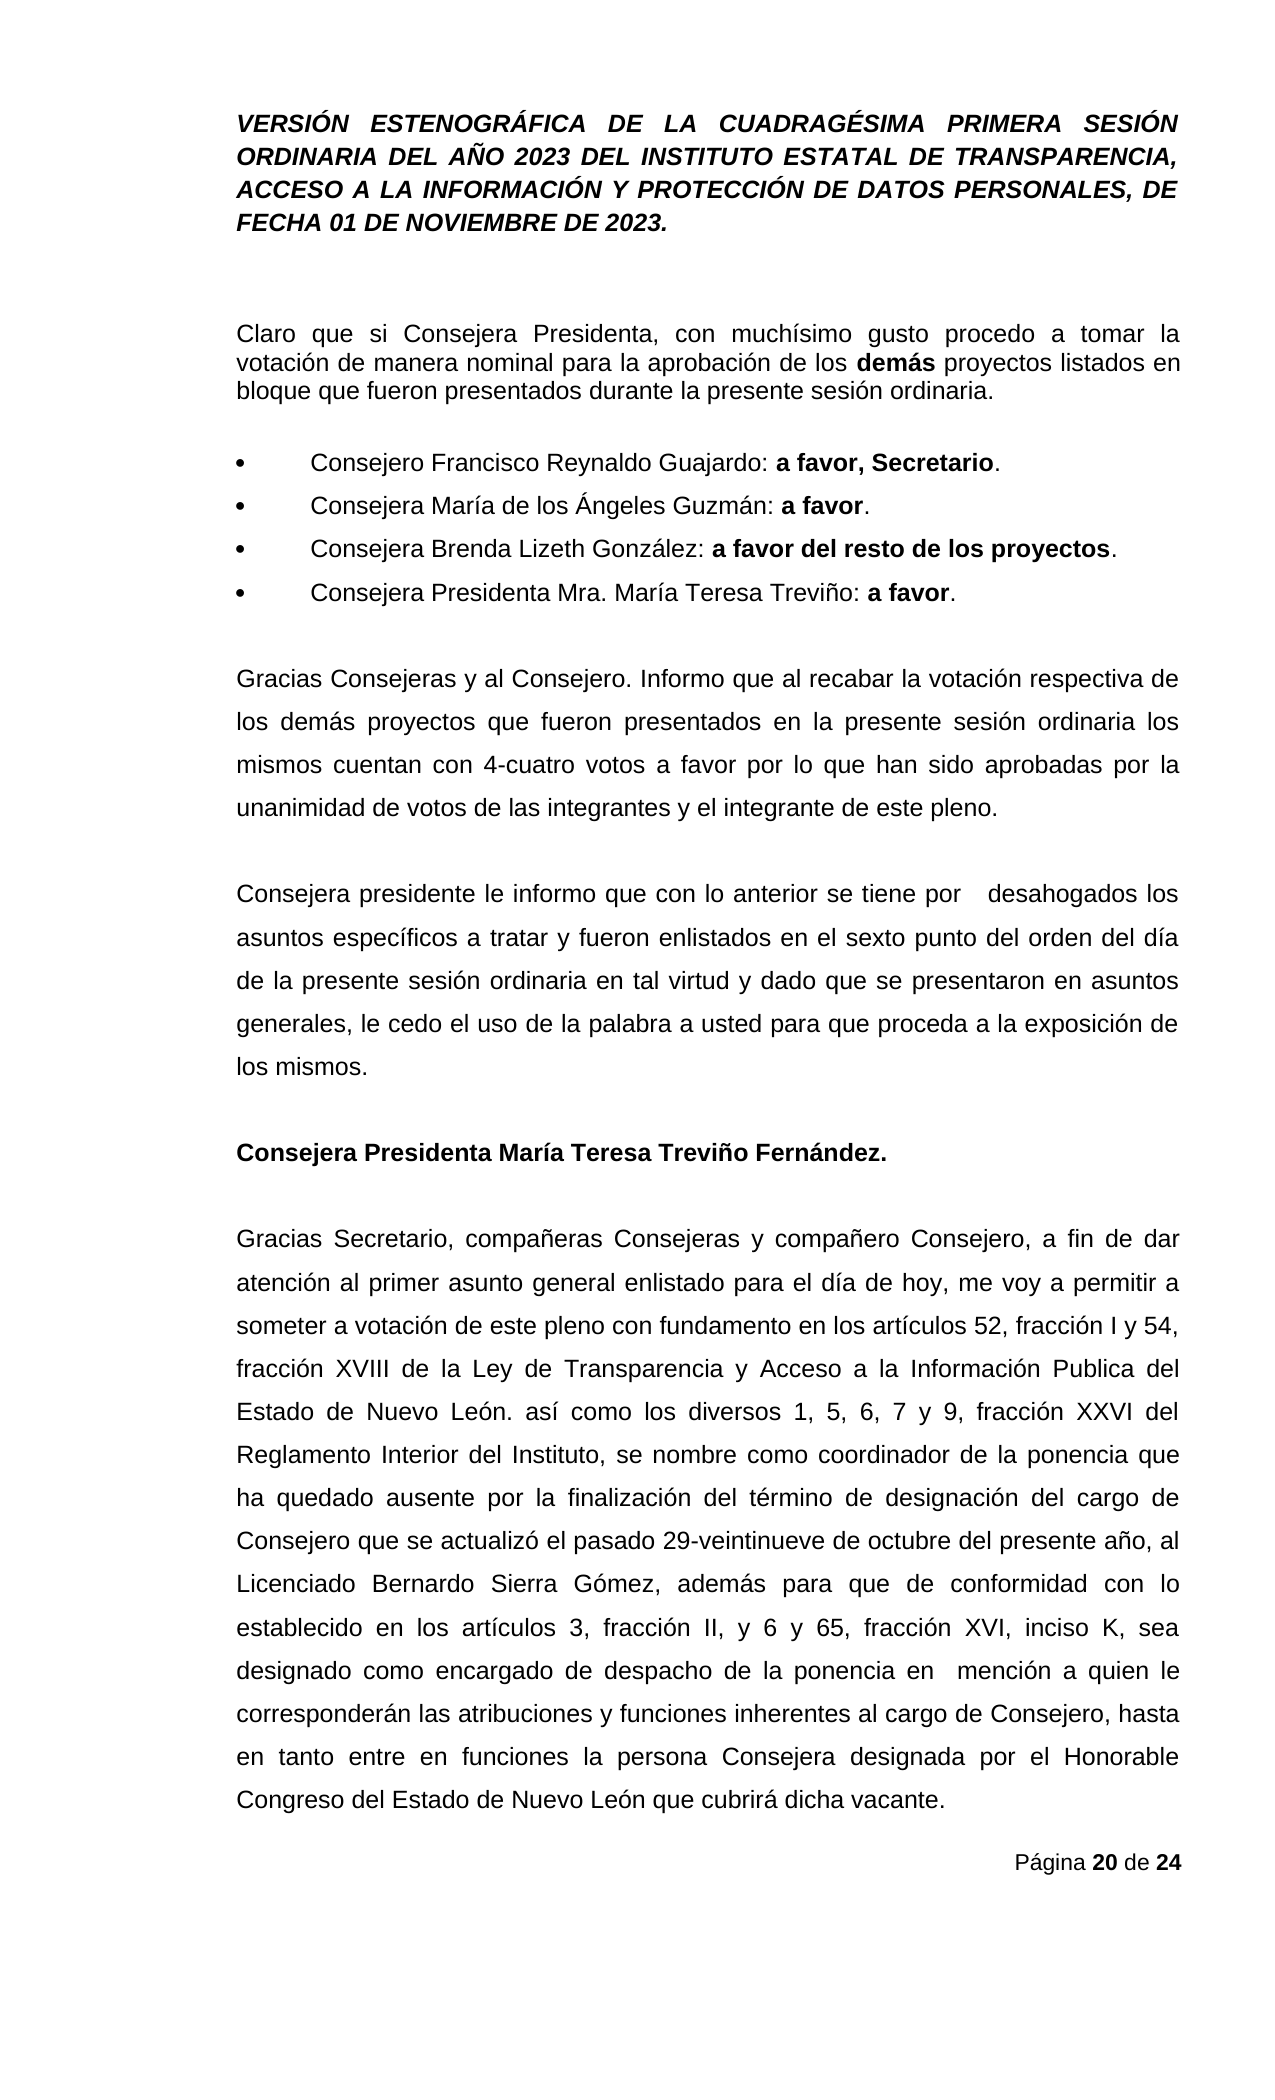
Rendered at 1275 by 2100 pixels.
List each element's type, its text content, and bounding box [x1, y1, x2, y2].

text Gracias Consejeras y al Consejero. Informo que al recabar la votación respectiva de los demás proyectos que fueron presentados en la presente sesión ordinaria los mismos cuentan con 4-cuatro votos a favor por lo que han sido aprobadas por la unanimidad de votos de las integrantes y el integrante de este pleno. [236, 664, 1181, 822]
list Consejera Presidenta Mra. María Teresa Treviño: a favor. [236, 578, 1181, 606]
list Consejera María de los Ángeles Guzmán: a favor. [236, 491, 1181, 520]
text Consejera presidente le informo que con lo anterior se tiene por desahogados los asuntos específicos a tratar y fueron enlistados en el sexto punto del orden del día de la presente sesión ordinaria en tal virtud y dado que se presentaron en asuntos generales, le cedo el uso de la palabra a usted para que proceda a la exposición de los mismos. [236, 879, 1181, 1081]
text Consejera Presidenta María Teresa Treviño Fernández. [236, 1138, 1181, 1167]
text Gracias Secretario, compañeras Consejeras y compañero Consejero, a fin de dar atención al primer asunto general enlistado para el día de hoy, me voy a permitir a someter a votación de este pleno con fundamento en los artículos 52, fracción I y 54, fracción XVIII de la Ley de Transparencia y Acceso a la Información Publica del Estado de Nuevo León. así como los diversos 1, 5, 6, 7 y 9, fracción XXVI del Reglamento Interior del Instituto, se nombre como coordinador de la ponencia que ha quedado ausente por la finalización del término de designación del cargo de Consejero que se actualizó el pasado 29-veintinueve de octubre del presente año, al Licenciado Bernardo Sierra Gómez, además para que de conformidad con lo establecido en los artículos 3, fracción II, y 6 y 65, fracción XVI, inciso K, sea designado como encargado de despacho de la ponencia en mención a quien le corresponderán las atribuciones y funciones inherentes al cargo de Consejero, hasta en tanto entre en funciones la persona Consejera designada por el Honorable Congreso del Estado de Nuevo León que cubrirá dicha vacante. [236, 1224, 1181, 1814]
list Consejera Brenda Lizeth González: a favor del resto de los proyectos. [236, 534, 1181, 563]
list Consejero Francisco Reynaldo Guajardo: a favor, Secretario. [236, 448, 1181, 477]
list Claro que si Consejera Presidenta, con muchísimo gusto procedo a tomar la votación de manera nominal para la aprobación de los demás proyectos listados en bloque que fueron presentados durante la presente sesión ordinaria. [236, 319, 1181, 405]
